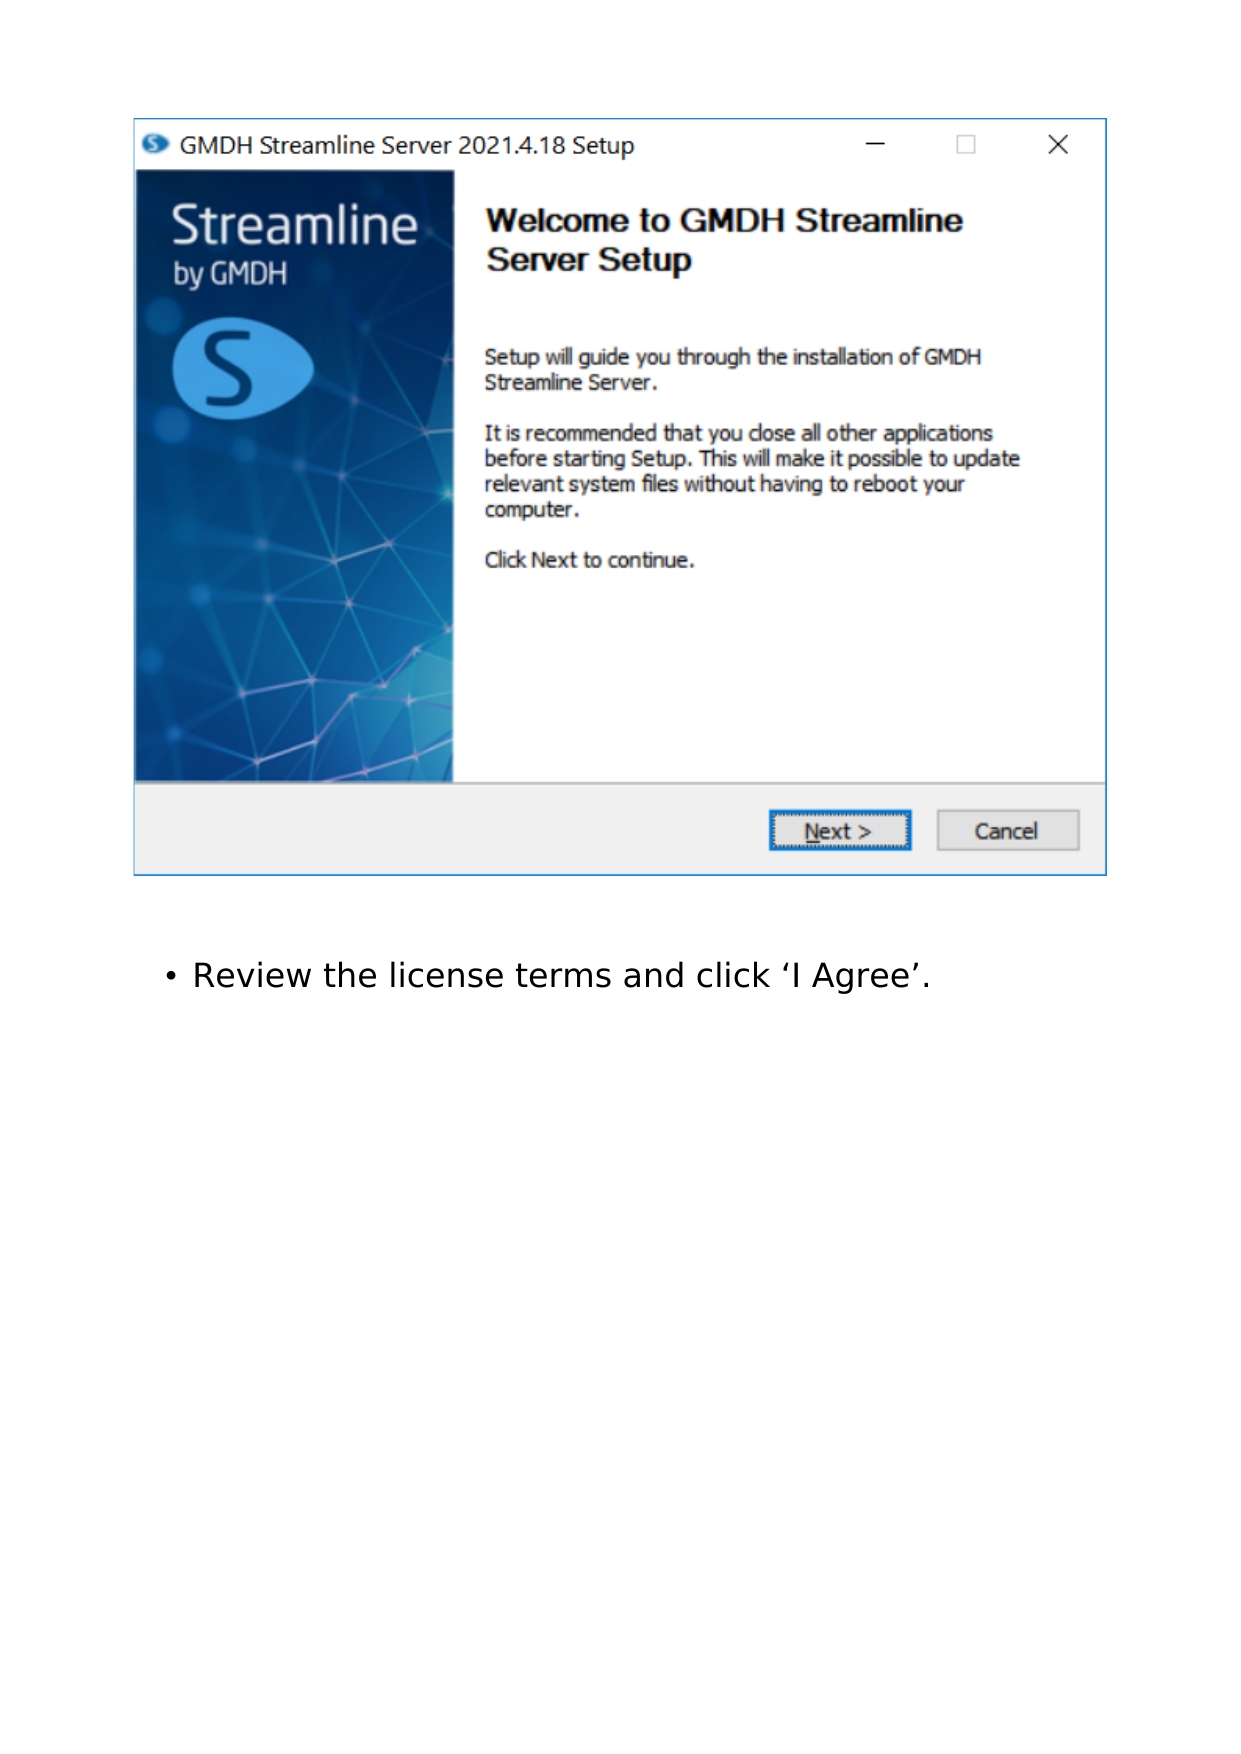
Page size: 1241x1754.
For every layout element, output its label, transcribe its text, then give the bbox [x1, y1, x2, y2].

list Review the license terms and click ‘I Agree’. [177, 957, 1122, 996]
picture [133, 118, 1107, 876]
